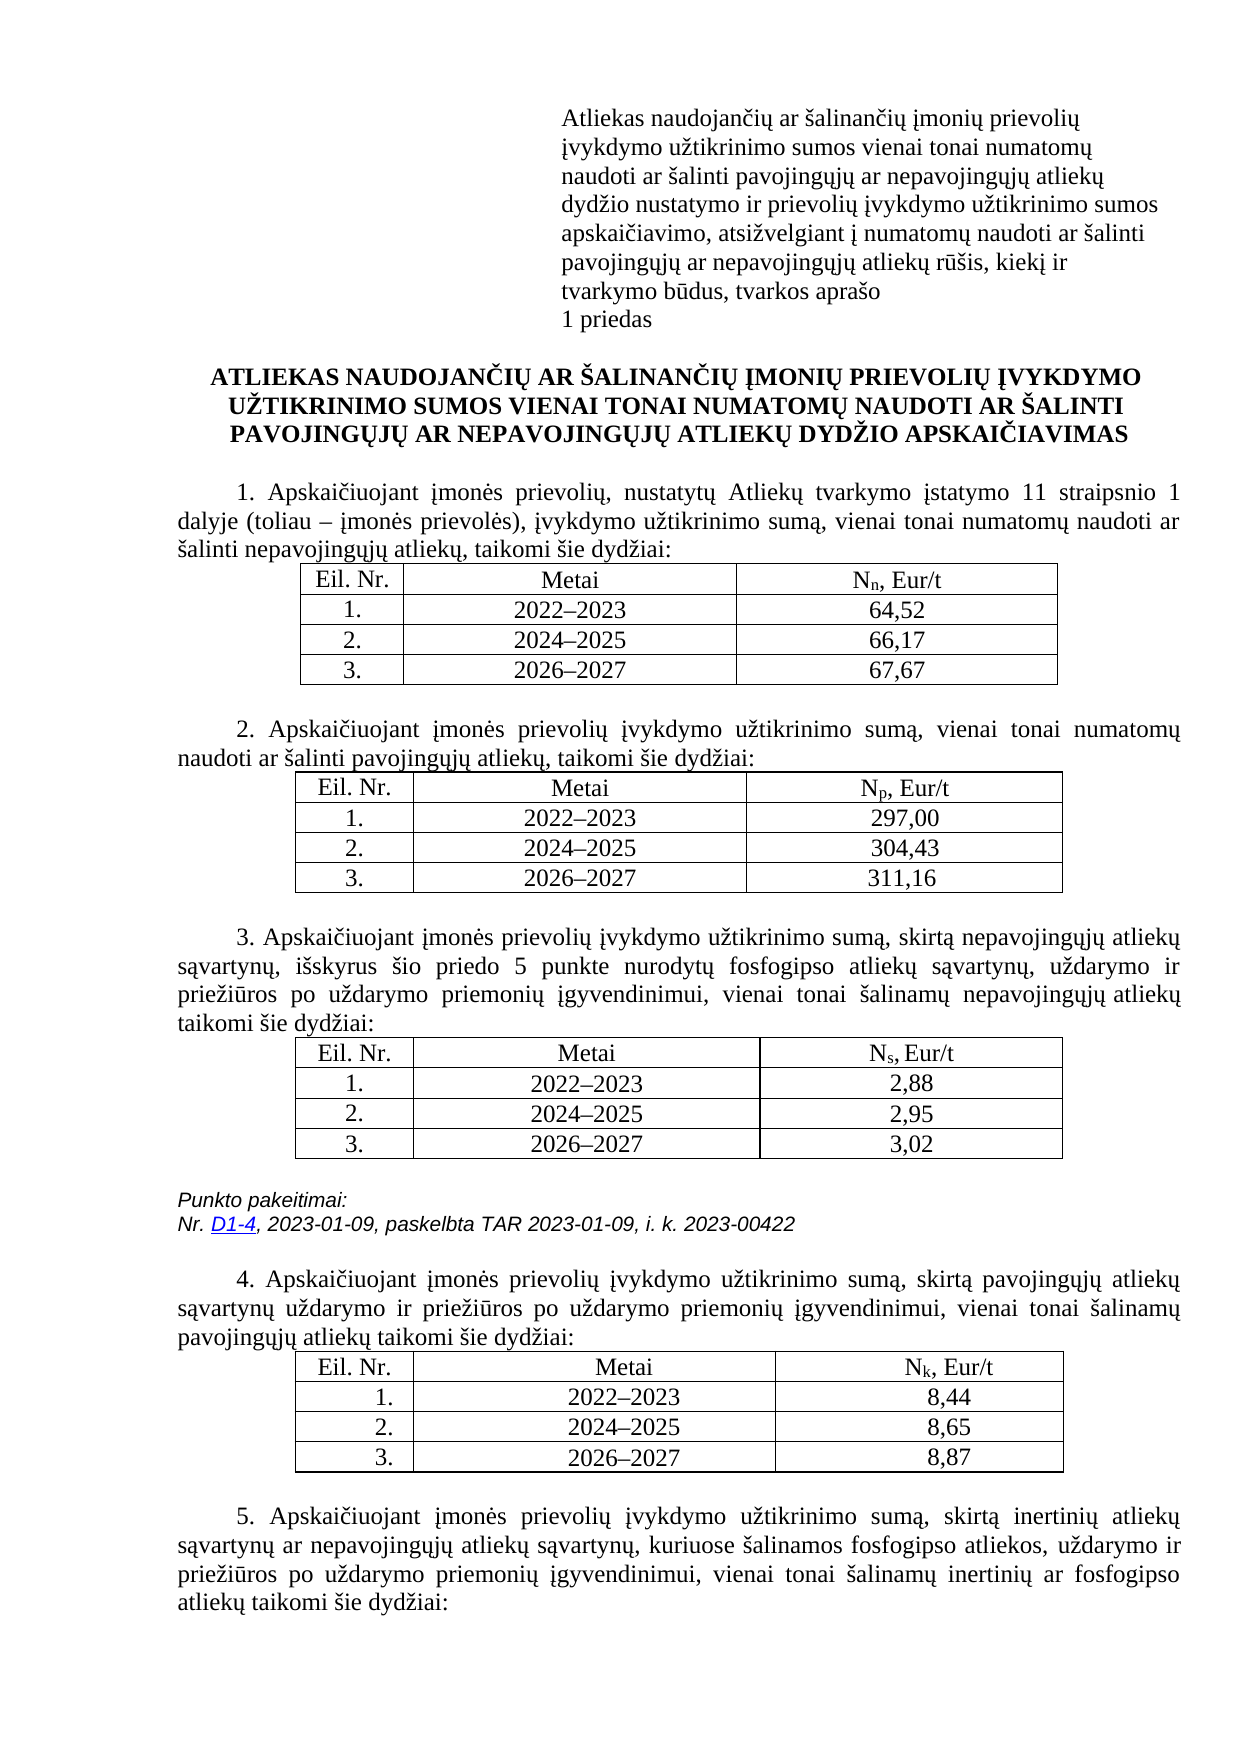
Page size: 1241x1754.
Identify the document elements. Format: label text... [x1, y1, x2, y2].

table_cell 64,52 [737, 595, 1057, 624]
text apskaičiavimo, atsižvelgiant į numatomų naudoti ar šalinti [177, 218, 1181, 247]
table_cell 3. [301, 655, 403, 684]
text 2. Apskaičiuojant įmonės prievolių įvykdymo užtikrinimo sumą, vienai tonai numatomų naudoti ar šalinti pavojingųjų atliekų, taikomi šie dydžiai: [177, 714, 1181, 771]
text pavojingųjų ar nepavojingųjų atliekų rūšis, kiekį ir [177, 247, 1181, 276]
table_cell 8,65 [776, 1412, 1063, 1441]
table_cell 297,00 [747, 803, 1062, 832]
table_header Eil. Nr. [296, 1038, 413, 1067]
text 1. Apskaičiuojant įmonės prievolių, nustatytų Atliekų tvarkymo įstatymo 11 straipsnio 1 dalyje (toliau – įmonės prievolės), įvykdymo užtikrinimo sumą, vienai tonai numatomų naudoti ar šalinti nepavojingųjų atliekų, taikomi šie dydžiai: [177, 477, 1181, 563]
table_cell 2. [296, 833, 413, 862]
table_cell 2024–2025 [414, 1412, 775, 1441]
table_cell 2. [301, 625, 403, 654]
table_cell 2026–2027 [414, 863, 746, 892]
text dydžio nustatymo ir prievolių įvykdymo užtikrinimo sumos [177, 189, 1181, 218]
table_header Ns, Eur/t [761, 1038, 1062, 1067]
table_cell 3,02 [761, 1129, 1062, 1158]
text įvykdymo užtikrinimo sumos vienai tonai numatomų [177, 132, 1181, 161]
table_cell 2026–2027 [414, 1442, 775, 1471]
table_header Nk, Eur/t [776, 1352, 1063, 1381]
table_cell 1. [301, 595, 403, 624]
table_cell 2022–2023 [414, 803, 746, 832]
table_cell 2. [296, 1099, 413, 1128]
text 1 priedas [177, 304, 1181, 333]
text naudoti ar šalinti pavojingųjų ar nepavojingųjų atliekų [177, 161, 1181, 189]
table_cell 2024–2025 [414, 833, 746, 862]
table_cell 8,87 [776, 1442, 1063, 1471]
text Punkto pakeitimai: [177, 1188, 1181, 1212]
text 5. Apskaičiuojant įmonės prievolių įvykdymo užtikrinimo sumą, skirtą inertinių atliekų sąvartynų ar nepavojingųjų atliekų sąvartynų, kuriuose šalinamos fosfogipso atliekos, uždarymo ir priežiūros po uždarymo priemonių įgyvendinimui, vienai tonai šalinamų inertinių ar fosfogipso atliekų taikomi šie dydžiai: [177, 1501, 1181, 1616]
table_cell 2022–2023 [414, 1068, 759, 1097]
table_header Np, Eur/t [747, 773, 1062, 802]
text Nr. D1-4, 2023-01-09, paskelbta TAR 2023-01-09, i. k. 2023-00422 [177, 1212, 1181, 1236]
table_cell 8,44 [776, 1382, 1063, 1411]
table_header Metai [414, 1038, 759, 1067]
table_cell 3. [296, 1442, 413, 1471]
table_cell 2024–2025 [414, 1099, 759, 1128]
table_header Metai [404, 564, 736, 593]
table_header Nn, Eur/t [737, 564, 1057, 593]
table_header Eil. Nr. [296, 773, 413, 802]
table_header Eil. Nr. [301, 564, 403, 593]
table_cell 1. [296, 1068, 413, 1097]
table_header Metai [414, 1352, 775, 1381]
table_cell 2022–2023 [404, 595, 736, 624]
text UŽTIKRINIMO SUMOS VIENAI TONAI NUMATOMŲ NAUDOTI AR ŠALINTI [177, 391, 1181, 419]
table_cell 3. [296, 1129, 413, 1158]
table_cell 2024–2025 [404, 625, 736, 654]
table_cell 2,88 [761, 1068, 1062, 1097]
table_header Eil. Nr. [296, 1352, 413, 1381]
table_cell 2. [296, 1412, 413, 1441]
text ATLIEKAS NAUDOJANČIŲ AR ŠALINANČIŲ ĮMONIŲ PRIEVOLIŲ ĮVYKDYMO [177, 362, 1181, 391]
text 4. Apskaičiuojant įmonės prievolių įvykdymo užtikrinimo sumą, skirtą pavojingųjų atliekų sąvartynų uždarymo ir priežiūros po uždarymo priemonių įgyvendinimui, vienai tonai šalinamų pavojingųjų atliekų taikomi šie dydžiai: [177, 1264, 1181, 1351]
table_cell 1. [296, 1382, 413, 1411]
table_cell 66,17 [737, 625, 1057, 654]
table_cell 2,95 [761, 1099, 1062, 1128]
table_cell 2026–2027 [414, 1129, 759, 1158]
table_cell 1. [296, 803, 413, 832]
text 3. Apskaičiuojant įmonės prievolių įvykdymo užtikrinimo sumą, skirtą nepavojingųjų atliekų sąvartynų, išskyrus šio priedo 5 punkte nurodytų fosfogipso atliekų sąvartynų, uždarymo ir priežiūros po uždarymo priemonių įgyvendinimui, vienai tonai šalinamų nepavojingųjų atliekų taikomi šie dydžiai: [177, 922, 1181, 1037]
table_cell 2022–2023 [414, 1382, 775, 1411]
table_cell 3. [296, 863, 413, 892]
table_cell 304,43 [747, 833, 1062, 862]
text Atliekas naudojančių ar šalinančių įmonių prievolių [177, 103, 1181, 132]
text tvarkymo būdus, tvarkos aprašo [177, 276, 1181, 304]
table_cell 2026–2027 [404, 655, 736, 684]
text PAVOJINGŲJŲ AR NEPAVOJINGŲJŲ ATLIEKŲ DYDŽIO APSKAIČIAVIMAS [177, 419, 1181, 448]
table_header Metai [414, 773, 746, 802]
table_cell 311,16 [747, 863, 1062, 892]
table_cell 67,67 [737, 655, 1057, 684]
